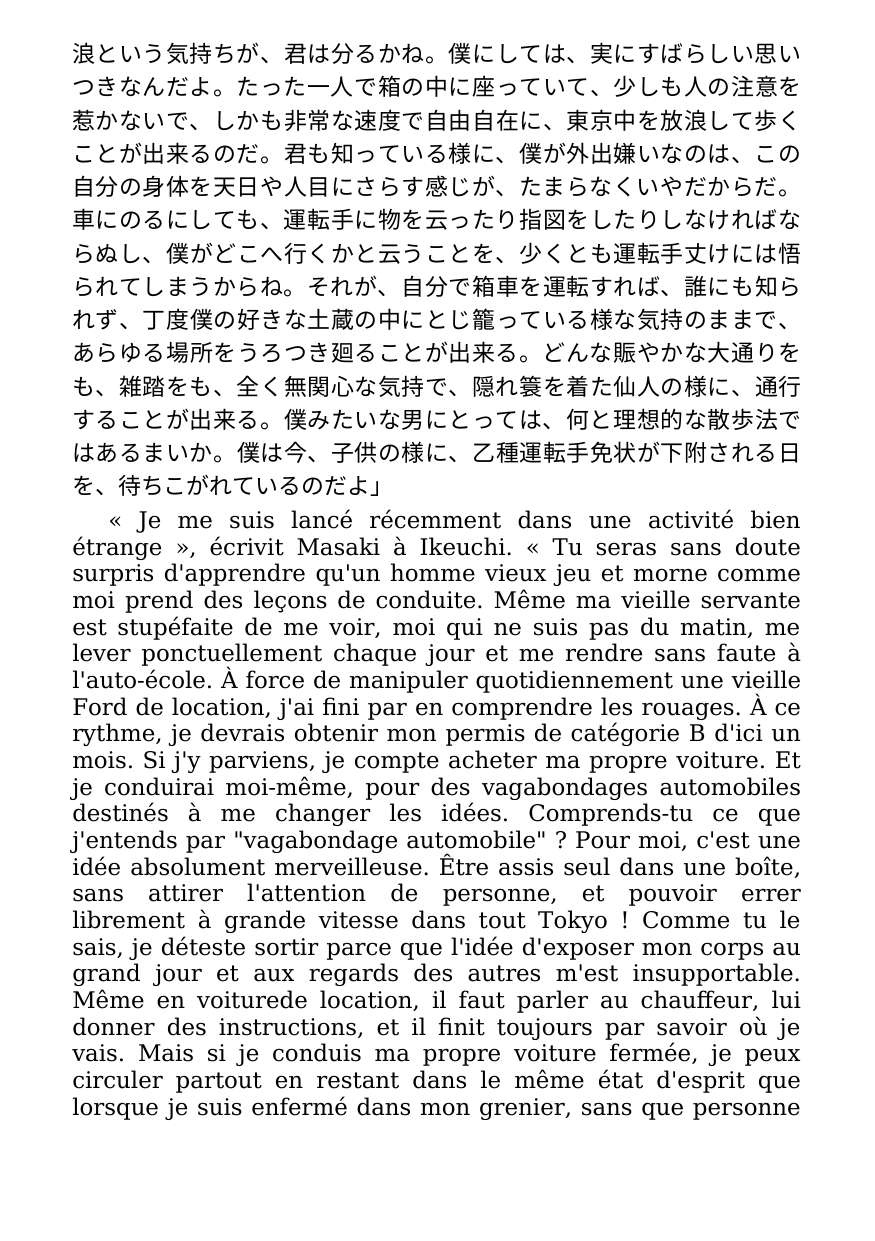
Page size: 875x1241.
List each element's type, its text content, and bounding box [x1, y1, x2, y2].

text « Je me suis lancé récemment dans une activité bien étrange », écrivit Masaki à Ikeuchi. « Tu seras sans doute surpris d'apprendre qu'un homme vieux jeu et morne comme moi prend des leçons de conduite. Même ma vieille servante est stupéfaite de me voir, moi qui ne suis pas du matin, me lever ponctuellement chaque jour et me rendre sans faute à l'auto-école. À force de manipuler quotidiennement une vieille Ford de location, j'ai fini par en comprendre les rouages. À ce rythme, je devrais obtenir mon permis de catégorie B d'ici un mois. Si j'y parviens, je compte acheter ma propre voiture. Et je conduirai moi-même, pour des vagabondages automobiles destinés à me changer les idées. Comprends-tu ce que j'entends par "vagabondage automobile" ? Pour moi, c'est une idée absolument merveilleuse. Être assis seul dans une boîte, sans attirer l'attention de personne, et pouvoir errer librement à grande vitesse dans tout Tokyo ! Comme tu le sais, je déteste sortir parce que l'idée d'exposer mon corps au grand jour et aux regards des autres m'est insupportable. Même en voiturede location, il faut parler au chauffeur, lui donner des instructions, et il finit toujours par savoir où je vais. Mais si je conduis ma propre voiture fermée, je peux circuler partout en restant dans le même état d'esprit que lorsque je suis enfermé dans mon grenier, sans que personne [72, 507, 802, 1121]
text 浪という気持ちが、君は分るかね。僕にしては、実にすばらしい思いつきなんだよ。たった一人で箱の中に座っていて、少しも人の注意を惹かないで、しかも非常な速度で自由自在に、東京中を放浪して歩くことが出来るのだ。君も知っている様に、僕が外出嫌いなのは、この自分の身体を天日や人目にさらす感じが、たまらなくいやだからだ。車にのるにしても、運転手に物を云ったり指図をしたりしなければならぬし、僕がどこへ行くかと云うことを、少くとも運転手丈けには悟られてしまうからね。それが、自分で箱車を運転すれば、誰にも知られず、丁度僕の好きな土蔵の中にとじ籠っている様な気持のままで、あらゆる場所をうろつき廻ることが出来る。どんな賑やかな大通りをも、雑踏をも、全く無関心な気持で、隠れ簑を着た仙人の様に、通行することが出来る。僕みたいな男にとっては、何と理想的な散歩法ではあるまいか。僕は今、子供の様に、乙種運転手免状が下附される日を、待ちこがれているのだよ」 [72, 36, 802, 501]
